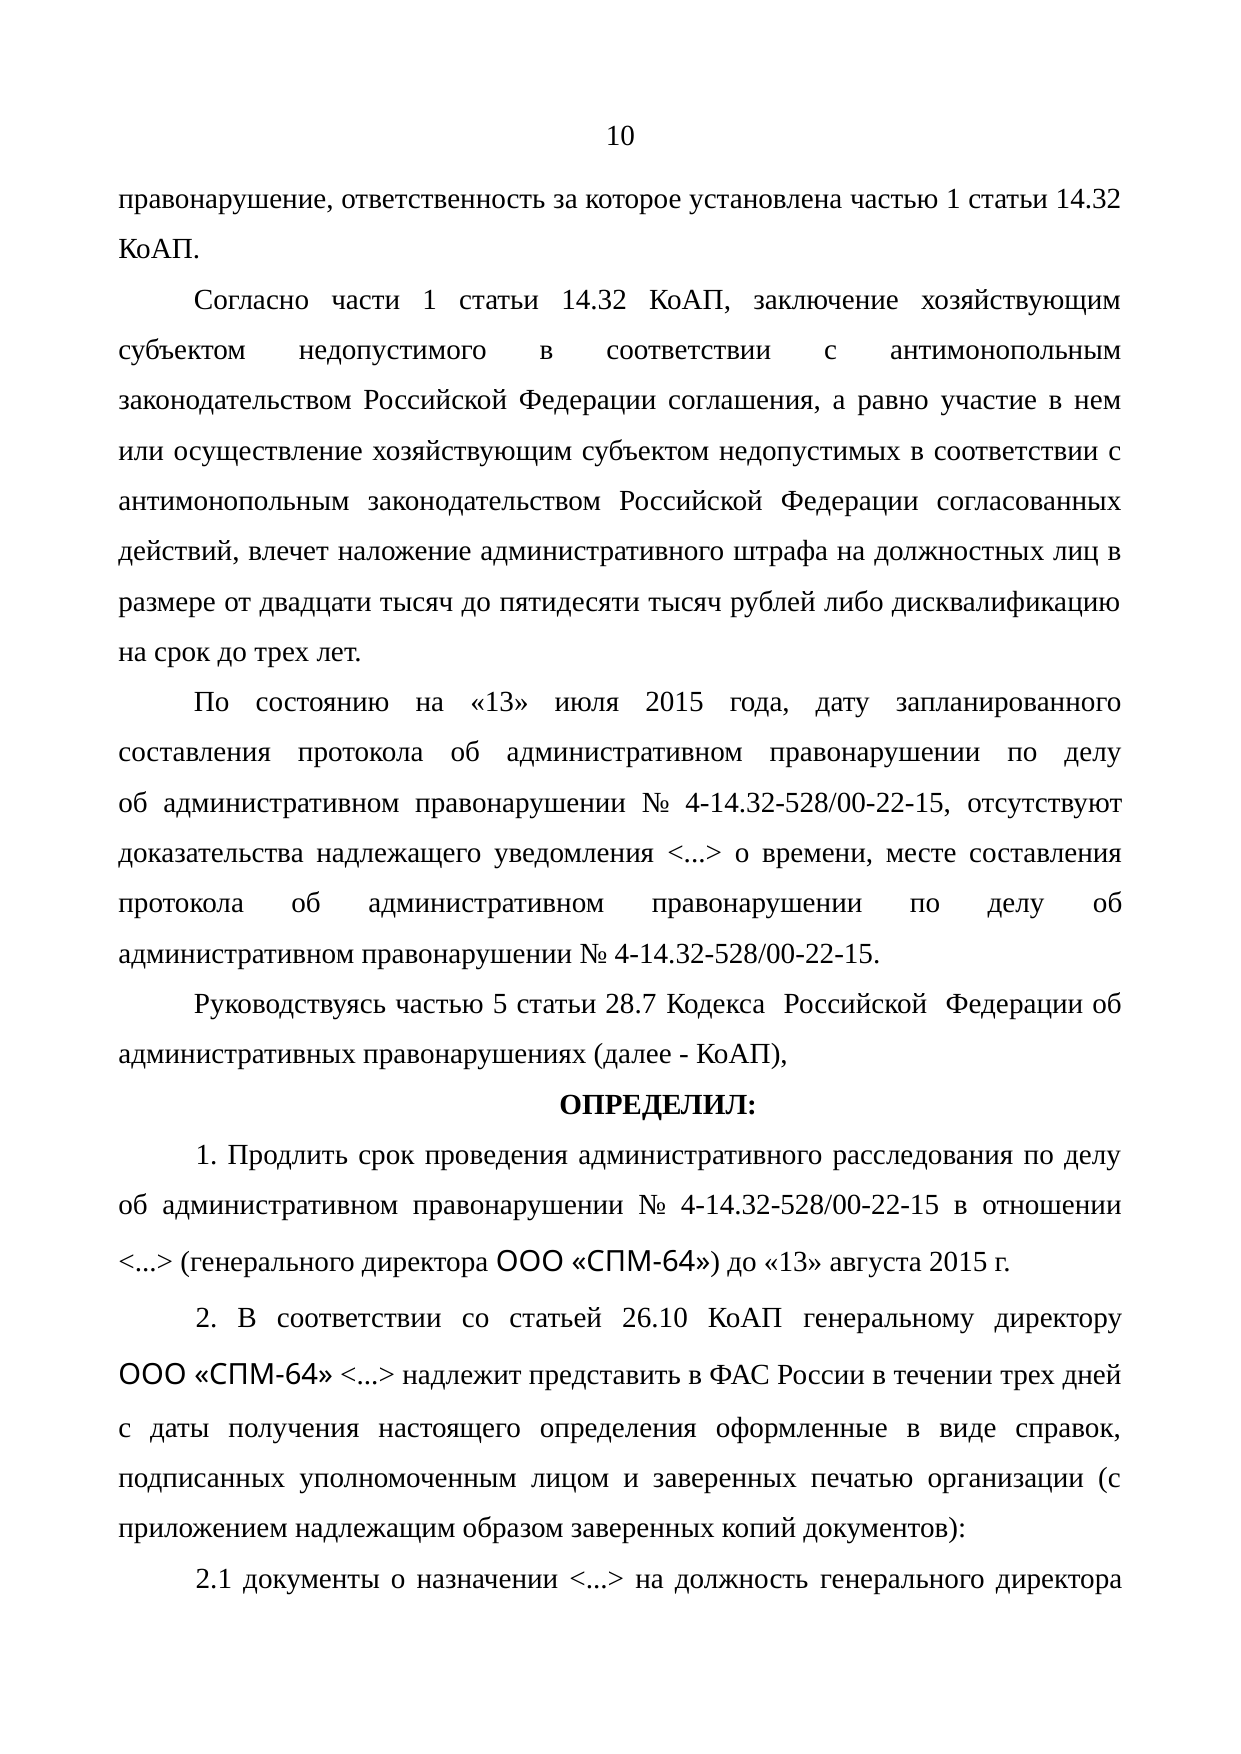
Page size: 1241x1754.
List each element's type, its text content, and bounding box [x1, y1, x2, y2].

text 1. Продлить срок проведения административного расследования по делу об административном правонарушении № 4-14.32-528/00-22-15 в отношении <...> (генерального директора ООО «СПМ-64») до «13» августа 2015 г. [118, 1137, 1122, 1280]
text 2. В соответствии со статьей 26.10 КоАП генеральному директору ООО «СПМ-64» <...> надлежит представить в ФАС России в течении трех дней с даты получения настоящего определения оформленные в виде справок, подписанных уполномоченным лицом и заверенных печатью организации (с приложением надлежащим образом заверенных копий документов): [118, 1300, 1122, 1544]
text По состоянию на «13» июля 2015 года, дату запланированного составления протокола об административном правонарушении по делу об административном правонарушении № 4-14.32-528/00-22-15, отсутствуют доказательства надлежащего уведомления <...> о времени, месте составления протокола об административном правонарушении по делу об административном правонарушении № 4-14.32-528/00-22-15. [118, 684, 1122, 969]
text 2.1 документы о назначении <...> на должность генерального директора [118, 1561, 1122, 1594]
text правонарушение, ответственность за которое установлена частью 1 статьи 14.32 КоАП. [118, 181, 1122, 265]
text Согласно части 1 статьи 14.32 КоАП, заключение хозяйствующим субъектом недопустимого в соответствии с антимонопольным законодательством Российской Федерации соглашения, а равно участие в нем или осуществление хозяйствующим субъектом недопустимых в соответствии с антимонопольным законодательством Российской Федерации согласованных действий, влечет наложение административного штрафа на должностных лиц в размере от двадцати тысяч до пятидесяти тысяч рублей либо дисквалификацию на срок до трех лет. [118, 282, 1122, 667]
text ОПРЕДЕЛИЛ: [118, 1087, 1122, 1120]
text Руководствуясь частью 5 статьи 28.7 Кодекса Российской Федерации об административных правонарушениях (далее - КоАП), [118, 986, 1122, 1070]
